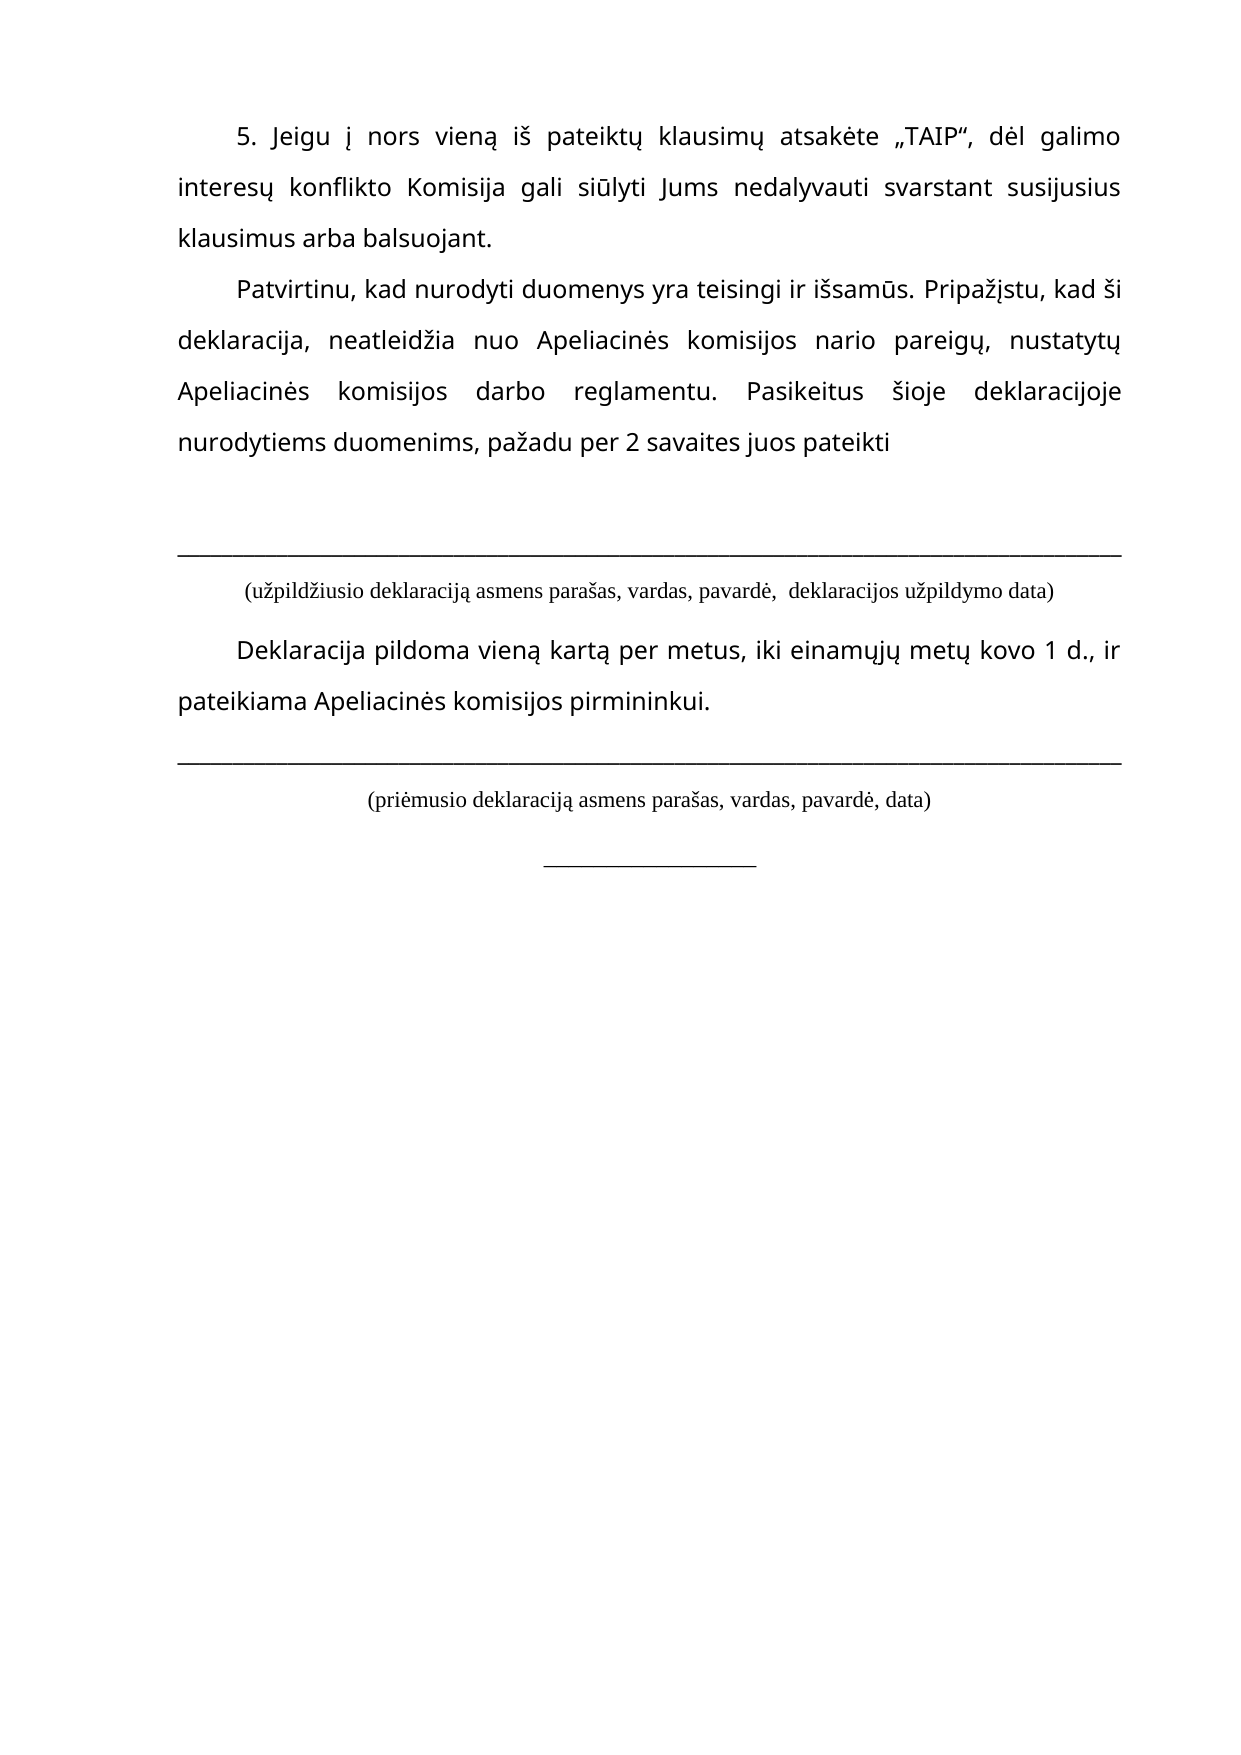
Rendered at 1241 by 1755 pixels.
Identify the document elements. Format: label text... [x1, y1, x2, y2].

text _ [177, 526, 1122, 561]
text _ [177, 735, 1122, 769]
text _________________ [177, 841, 1122, 869]
text 5. Jeigu į nors vieną iš pateiktų klausimų atsakėte „TAIP“, dėl galimo interesų konflikto Komisija gali siūlyti Jums nedalyvauti svarstant susijusius klausimus arba balsuojant. [177, 118, 1122, 254]
text Patvirtinu, kad nurodyti duomenys yra teisingi ir išsamūs. Pripažįstu, kad ši deklaracija, neatleidžia nuo Apeliacinės komisijos nario pareigų, nustatytų Apeliacinės komisijos darbo reglamentu. Pasikeitus šioje deklaracijoje nurodytiems duomenims, pažadu per 2 savaites juos pateikti [177, 271, 1122, 458]
text (užpildžiusio deklaraciją asmens parašas, vardas, pavardė, deklaracijos užpildymo data) [177, 577, 1122, 604]
text Deklaracija pildoma vieną kartą per metus, iki einamųjų metų kovo 1 d., ir pateikiama Apeliacinės komisijos pirmininkui. [177, 633, 1122, 718]
text (priėmusio deklaraciją asmens parašas, vardas, pavardė, data) [177, 786, 1122, 812]
